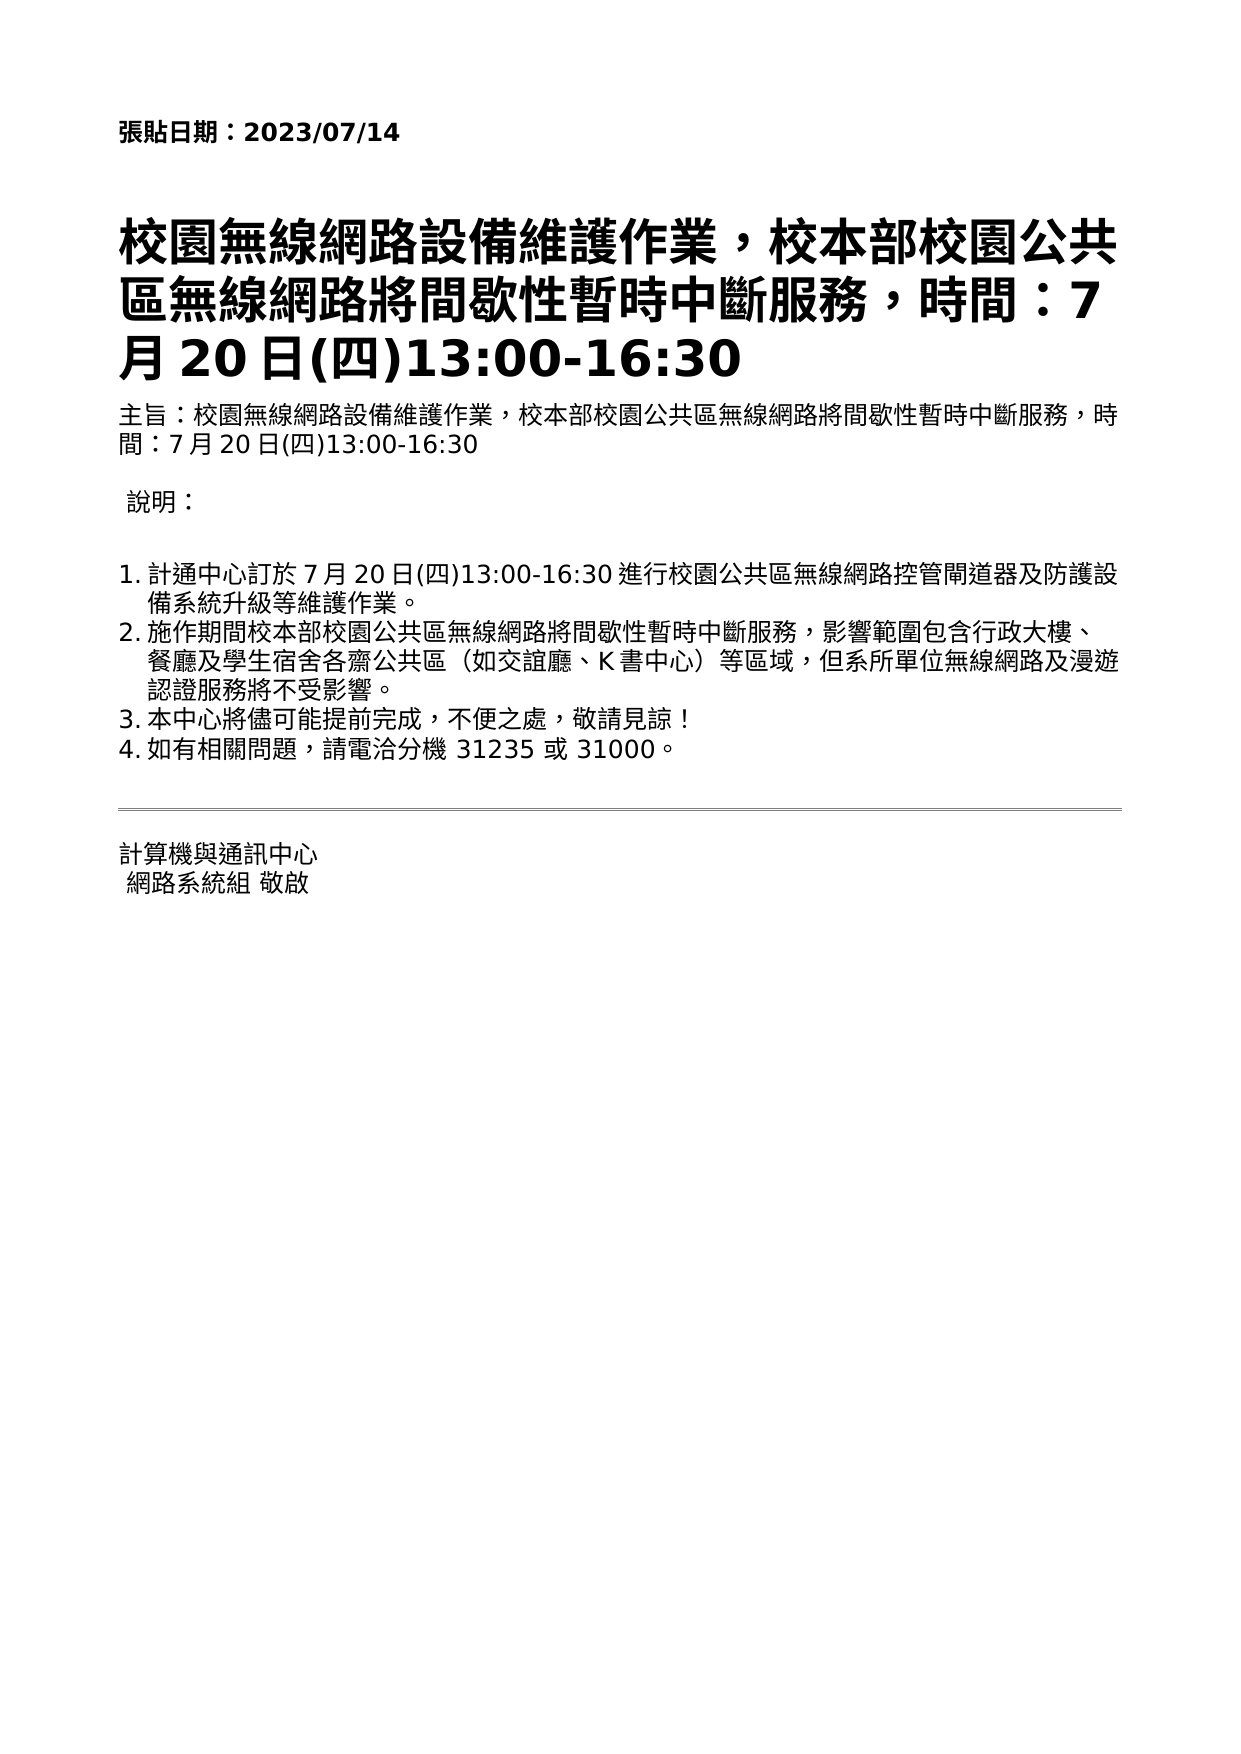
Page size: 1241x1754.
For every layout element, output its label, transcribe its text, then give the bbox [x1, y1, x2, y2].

subtitle 校園無線網路設備維護作業，校本部校園公共區無線網路將間歇性暫時中斷服務，時間：7月20日(四)13:00-16:30 [118, 214, 1122, 389]
text 計算機與通訊中心 網路系統組 敬啟 [118, 840, 1122, 898]
list 本中心將儘可能提前完成，不便之處，敬請見諒！ [118, 706, 1122, 735]
list 計通中心訂於7月20日(四)13:00-16:30進行校園公共區無線網路控管閘道器及防護設備系統升級等維護作業。 [118, 560, 1122, 618]
list 施作期間校本部校園公共區無線網路將間歇性暫時中斷服務，影響範圍包含行政大樓、餐廳及學生宿舍各齋公共區（如交誼廳、K書中心）等區域，但系所單位無線網路及漫遊認證服務將不受影響。 [118, 618, 1122, 706]
list 如有相關問題，請電洽分機 31235 或 31000。 [118, 735, 1122, 764]
text 主旨：校園無線網路設備維護作業，校本部校園公共區無線網路將間歇性暫時中斷服務，時間：7月20日(四)13:00-16:30 說明： [118, 401, 1122, 518]
text 張貼日期：2023/07/14 [118, 118, 1122, 176]
